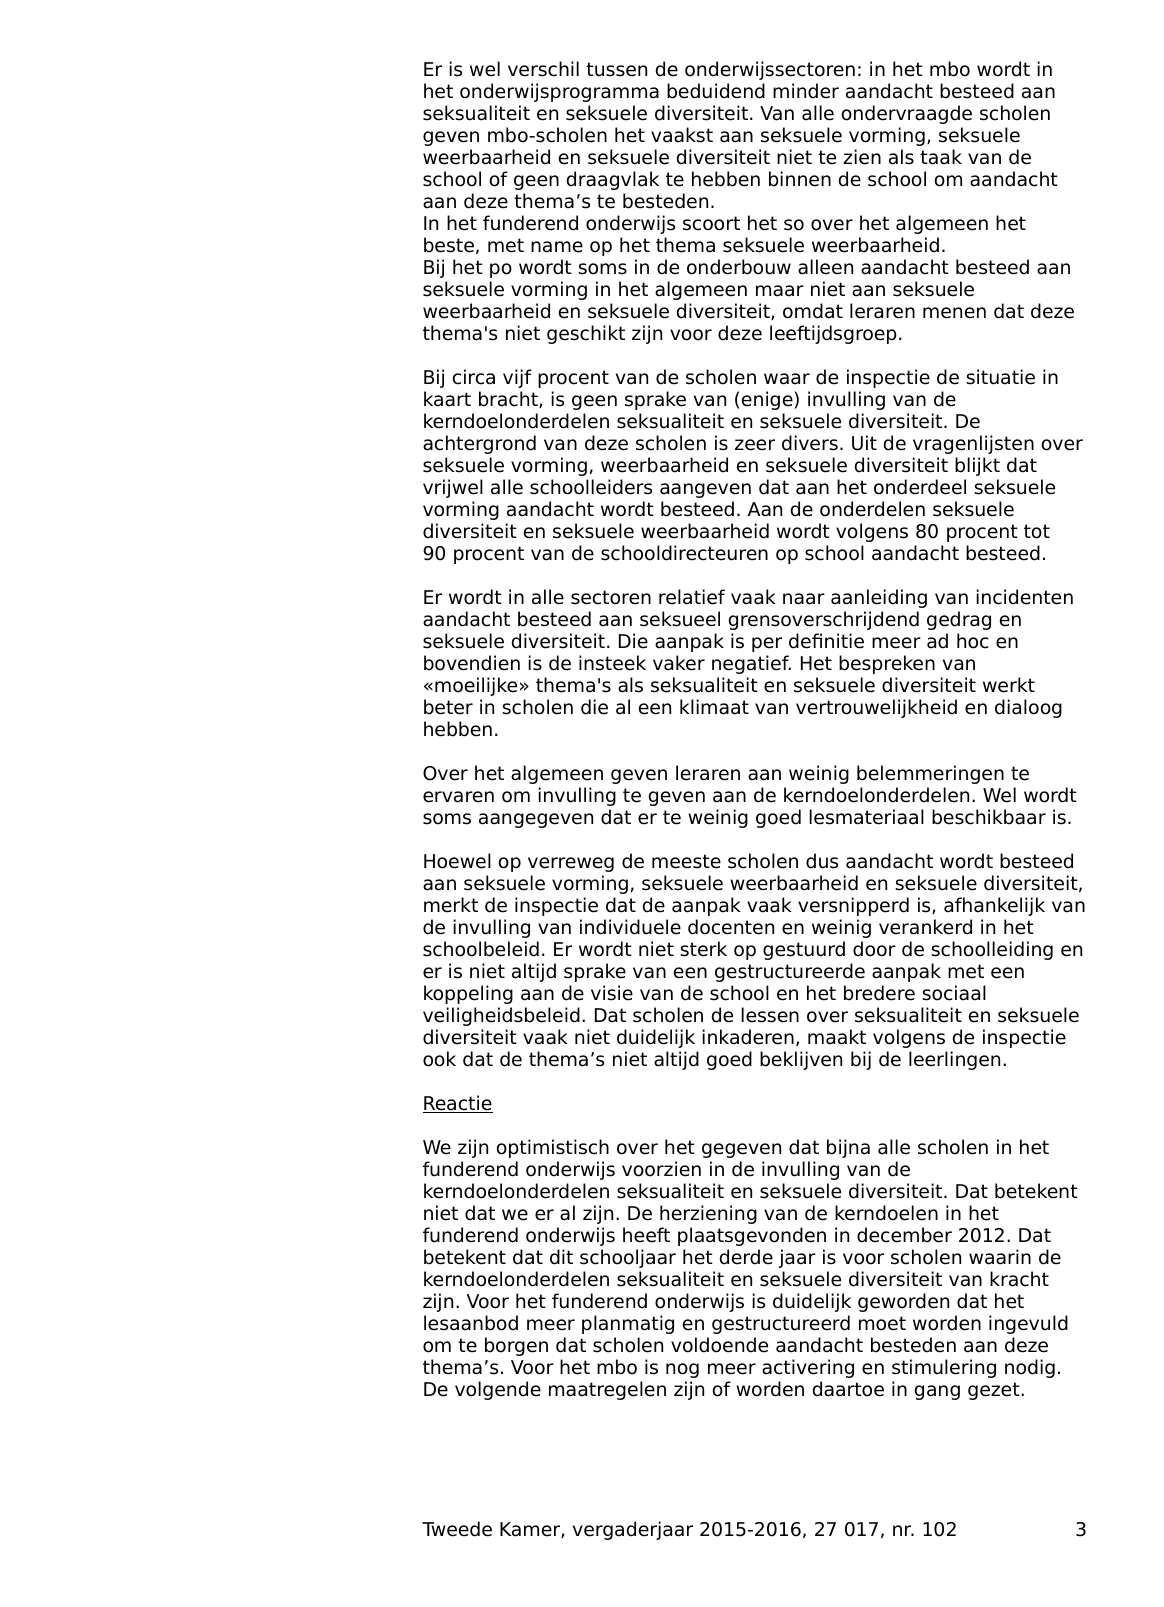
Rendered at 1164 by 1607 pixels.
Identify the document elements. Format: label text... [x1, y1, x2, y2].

text Bij het po wordt soms in de onderbouw alleen aandacht besteed aan seksuele vorming in het algemeen maar niet aan seksuele weerbaarheid en seksuele diversiteit, omdat leraren menen dat deze thema's niet geschikt zijn voor deze leeftijdsgroep. [422, 257, 1087, 345]
text We zijn optimistisch over het gegeven dat bijna alle scholen in het funderend onderwijs voorzien in de invulling van de kerndoelonderdelen seksualiteit en seksuele diversiteit. Dat betekent niet dat we er al zijn. De herziening van de kerndoelen in het funderend onderwijs heeft plaatsgevonden in december 2012. Dat betekent dat dit schooljaar het derde jaar is voor scholen waarin de kerndoelonderdelen seksualiteit en seksuele diversiteit van kracht zijn. Voor het funderend onderwijs is duidelijk geworden dat het lesaanbod meer planmatig en gestructureerd moet worden ingevuld om te borgen dat scholen voldoende aandacht besteden aan deze thema’s. Voor het mbo is nog meer activering en stimulering nodig. De volgende maatregelen zijn of worden daartoe in gang gezet. [422, 1137, 1087, 1401]
text In het funderend onderwijs scoort het so over het algemeen het beste, met name op het thema seksuele weerbaarheid. [422, 213, 1087, 257]
text Er wordt in alle sectoren relatief vaak naar aanleiding van incidenten aandacht besteed aan seksueel grensoverschrijdend gedrag en seksuele diversiteit. Die aanpak is per definitie meer ad hoc en bovendien is de insteek vaker negatief. Het bespreken van «moeilijke» thema's als seksualiteit en seksuele diversiteit werkt beter in scholen die al een klimaat van vertrouwelijkheid en dialoog hebben. [422, 587, 1087, 741]
text Bij circa vijf procent van de scholen waar de inspectie de situatie in kaart bracht, is geen sprake van (enige) invulling van de kerndoelonderdelen seksualiteit en seksuele diversiteit. De achtergrond van deze scholen is zeer divers. Uit de vragenlijsten over seksuele vorming, weerbaarheid en seksuele diversiteit blijkt dat vrijwel alle schoolleiders aangeven dat aan het onderdeel seksuele vorming aandacht wordt besteed. Aan de onderdelen seksuele diversiteit en seksuele weerbaarheid wordt volgens 80 procent tot 90 procent van de schooldirecteuren op school aandacht besteed. [422, 367, 1087, 565]
text Over het algemeen geven leraren aan weinig belemmeringen te ervaren om invulling te geven aan de kerndoelonderdelen. Wel wordt soms aangegeven dat er te weinig goed lesmateriaal beschikbaar is. [422, 763, 1087, 829]
text Er is wel verschil tussen de onderwijssectoren: in het mbo wordt in het onderwijsprogramma beduidend minder aandacht besteed aan seksualiteit en seksuele diversiteit. Van alle ondervraagde scholen geven mbo-scholen het vaakst aan seksuele vorming, seksuele weerbaarheid en seksuele diversiteit niet te zien als taak van de school of geen draagvlak te hebben binnen de school om aandacht aan deze thema’s te besteden. [422, 59, 1087, 213]
text Hoewel op verreweg de meeste scholen dus aandacht wordt besteed aan seksuele vorming, seksuele weerbaarheid en seksuele diversiteit, merkt de inspectie dat de aanpak vaak versnipperd is, afhankelijk van de invulling van individuele docenten en weinig verankerd in het schoolbeleid. Er wordt niet sterk op gestuurd door de schoolleiding en er is niet altijd sprake van een gestructureerde aanpak met een koppeling aan de visie van de school en het bredere sociaal veiligheidsbeleid. Dat scholen de lessen over seksualiteit en seksuele diversiteit vaak niet duidelijk inkaderen, maakt volgens de inspectie ook dat de thema’s niet altijd goed beklijven bij de leerlingen. [422, 851, 1087, 1071]
subtitle Reactie [422, 1093, 1087, 1115]
